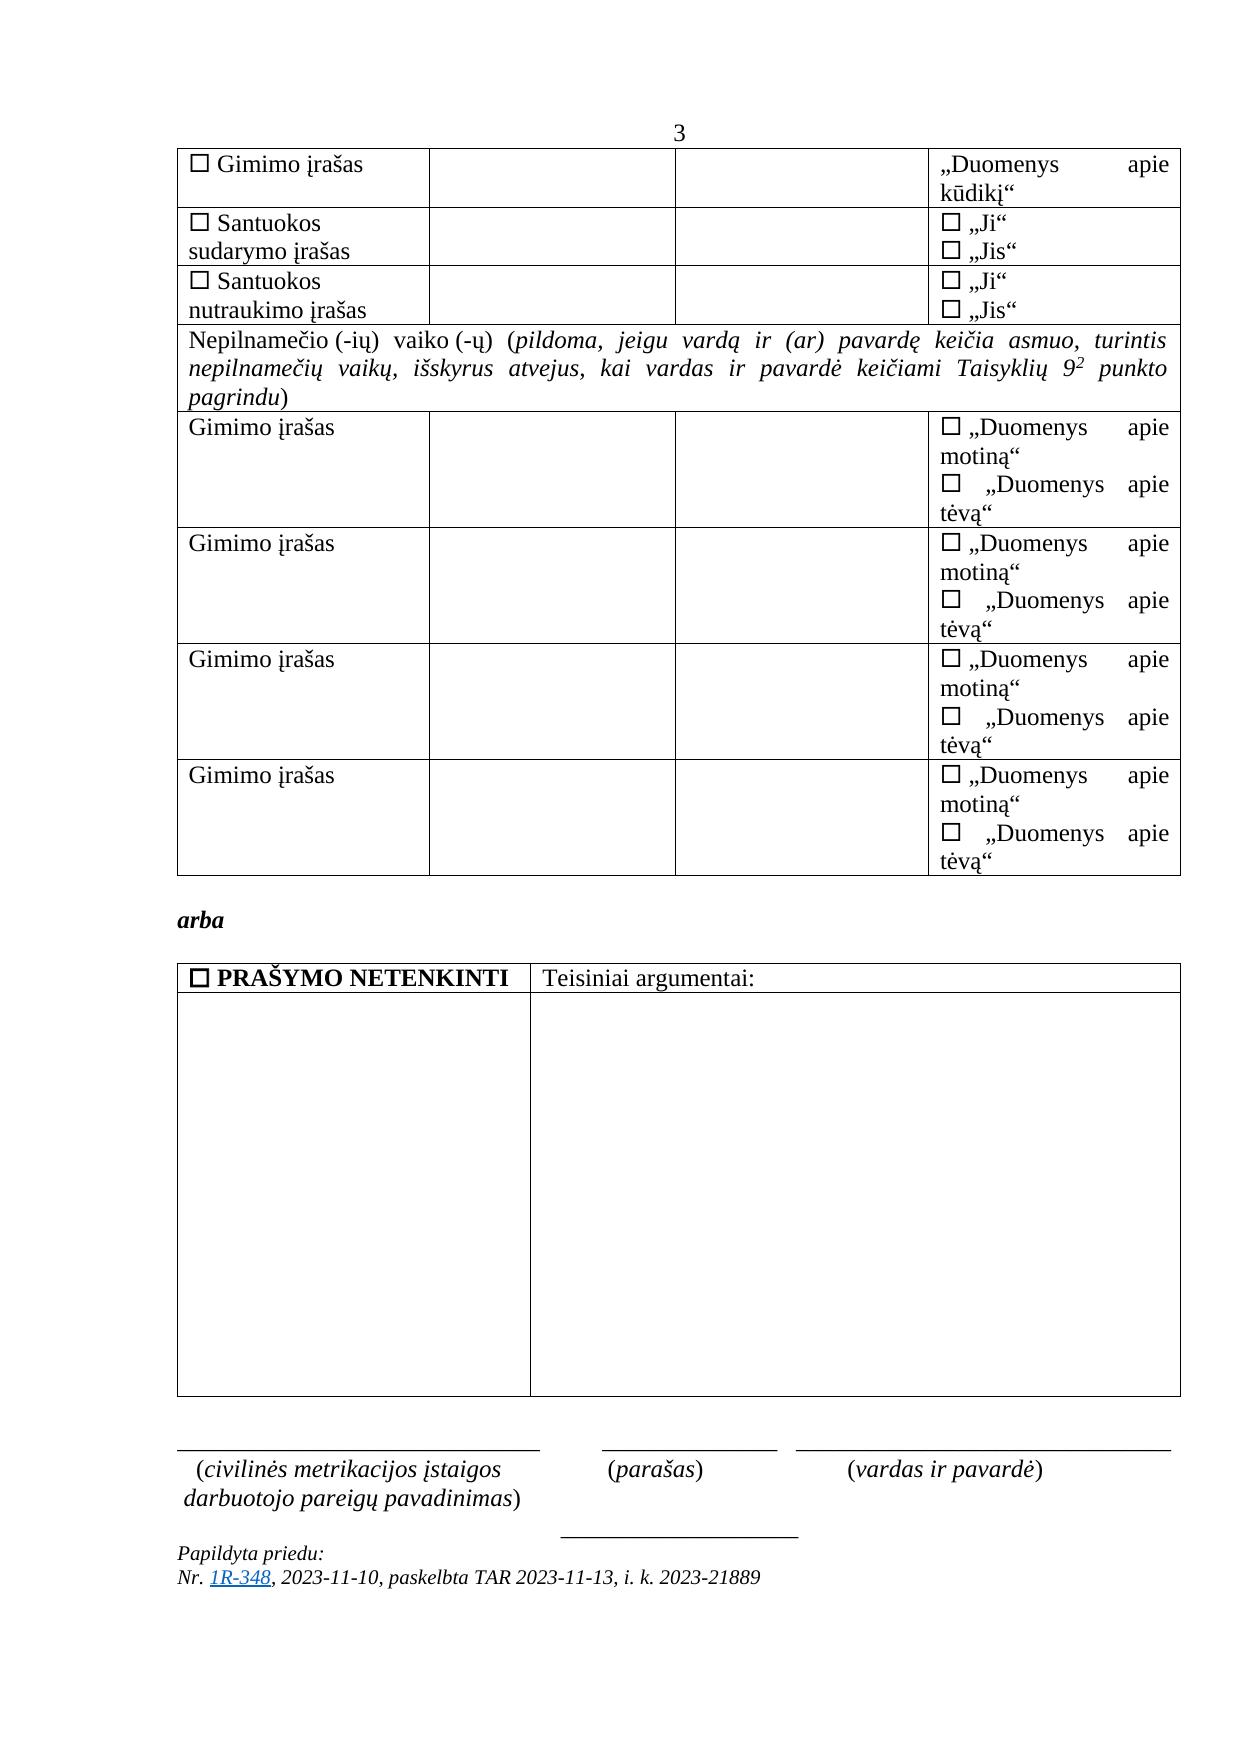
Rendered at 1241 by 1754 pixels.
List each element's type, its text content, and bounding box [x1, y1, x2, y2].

table_cell Gimimo įrašas [178, 644, 429, 759]
table_cell  „Duomenys apie motiną“  „Duomenys apie tėvą“ [929, 644, 1180, 759]
table_cell [178, 993, 530, 1396]
table_cell „Duomenys apie kūdikį“ [929, 149, 1180, 207]
table_cell [430, 644, 675, 759]
table_header  PRAŠYMO NETENKINTI [178, 964, 530, 992]
text darbuotojo pareigų pavadinimas) [177, 1483, 1182, 1512]
table_cell [676, 528, 928, 643]
table_cell  „Duomenys apie motiną“  „Duomenys apie tėvą“ [929, 412, 1180, 527]
table_cell  „Ji“  „Jis“ [929, 266, 1180, 324]
text (civilinės metrikacijos įstaigos (parašas) (vardas ir pavardė) [177, 1454, 1182, 1483]
table_cell [430, 149, 675, 207]
table_cell  „Duomenys apie motiną“  „Duomenys apie tėvą“ [929, 528, 1180, 643]
text _____________________________ ______________ ______________________________ [177, 1426, 1182, 1454]
table_cell [676, 208, 928, 265]
table_cell  Santuokos nutraukimo įrašas [178, 266, 429, 324]
table_cell  „Ji“  „Jis“ [929, 208, 1180, 265]
table_cell [676, 266, 928, 324]
table_cell [430, 412, 675, 527]
table_cell  „Duomenys apie motiną“  „Duomenys apie tėvą“ [929, 760, 1180, 875]
table_cell [676, 412, 928, 527]
table_cell [430, 528, 675, 643]
table_cell Gimimo įrašas [178, 528, 429, 643]
table_cell Gimimo įrašas [178, 412, 429, 527]
text ___________________ [177, 1512, 1182, 1541]
table_cell [676, 149, 928, 207]
table_cell  Santuokos sudarymo įrašas [178, 208, 429, 265]
table_header Teisiniai argumentai: [531, 964, 1180, 992]
table_cell [430, 760, 675, 875]
text arba [177, 905, 1182, 934]
table_cell [531, 993, 1180, 1396]
table_cell Nepilnamečio (-ių) vaiko (-ų) (pildoma, jeigu vardą ir (ar) pavardę keičia asmuo, turintis nepilnamečių vaikų, išskyrus atvejus, kai vardas ir pavardė keičiami Taisyklių 92 punkto pagrindu) [178, 325, 1180, 411]
text Papildyta priedu: [177, 1541, 1182, 1564]
table_cell [430, 208, 675, 265]
table_cell Gimimo įrašas [178, 760, 429, 875]
table_cell [676, 760, 928, 875]
table_cell  Gimimo įrašas [178, 149, 429, 207]
table_cell [430, 266, 675, 324]
table_cell [676, 644, 928, 759]
text Nr. 1R-348, 2023-11-10, paskelbta TAR 2023-11-13, i. k. 2023-21889 [177, 1564, 1182, 1589]
